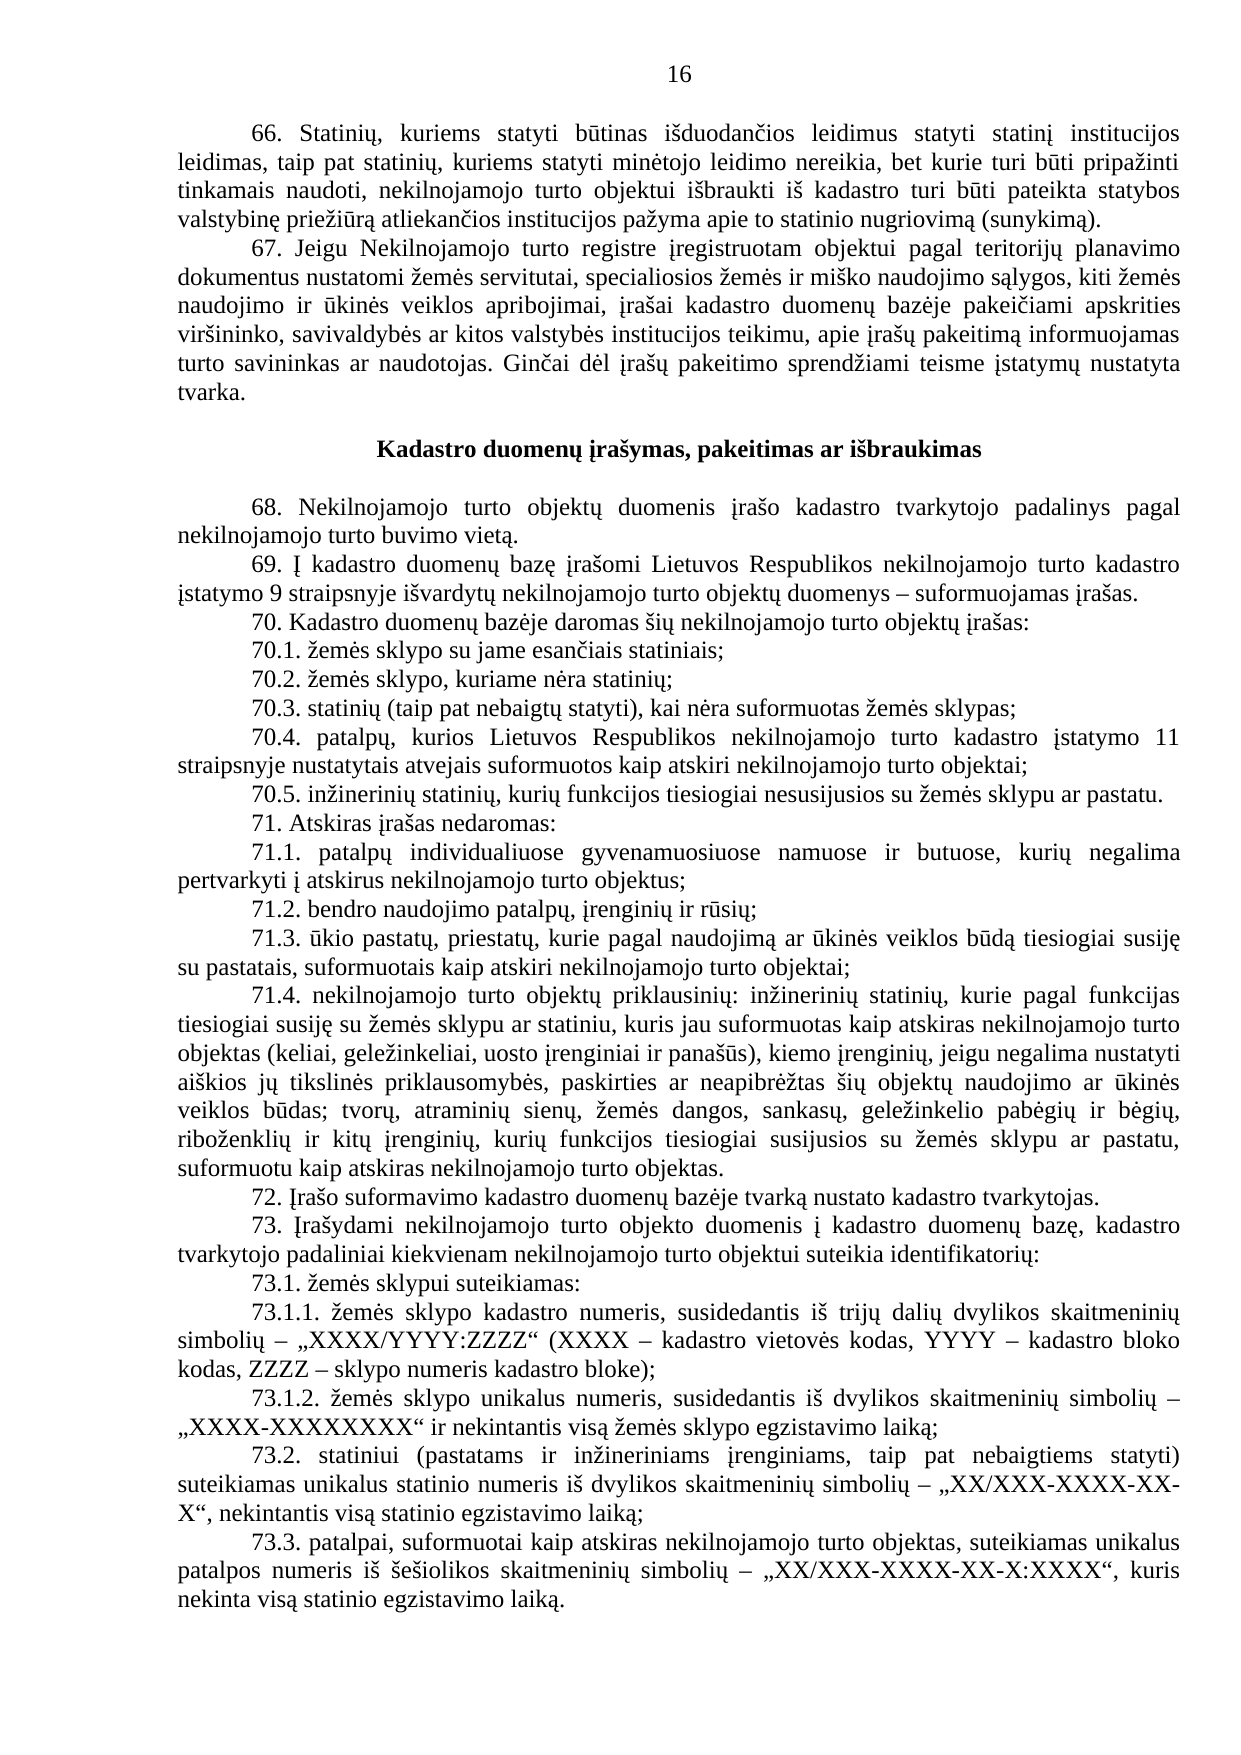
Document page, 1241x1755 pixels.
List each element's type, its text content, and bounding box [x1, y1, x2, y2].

text 70.3. statinių (taip pat nebaigtų statyti), kai nėra suformuotas žemės sklypas; [177, 693, 1181, 722]
text 73.1.1. žemės sklypo kadastro numeris, susidedantis iš trijų dalių dvylikos skaitmeninių simbolių – „XXXX/YYYY:ZZZZ“ (XXXX – kadastro vietovės kodas, YYYY – kadastro bloko kodas, ZZZZ – sklypo numeris kadastro bloke); [177, 1297, 1181, 1383]
text 72. Įrašo suformavimo kadastro duomenų bazėje tvarką nustato kadastro tvarkytojas. [177, 1182, 1181, 1211]
text 67. Jeigu Nekilnojamojo turto registre įregistruotam objektui pagal teritorijų planavimo dokumentus nustatomi žemės servitutai, specialiosios žemės ir miško naudojimo sąlygos, kiti žemės naudojimo ir ūkinės veiklos apribojimai, įrašai kadastro duomenų bazėje pakeičiami apskrities viršininko, savivaldybės ar kitos valstybės institucijos teikimu, apie įrašų pakeitimą informuojamas turto savininkas ar naudotojas. Ginčai dėl įrašų pakeitimo sprendžiami teisme įstatymų nustatyta tvarka. [177, 233, 1181, 406]
text 70. Kadastro duomenų bazėje daromas šių nekilnojamojo turto objektų įrašas: [177, 607, 1181, 636]
text 73.1. žemės sklypui suteikiamas: [177, 1268, 1181, 1297]
text 70.2. žemės sklypo, kuriame nėra statinių; [177, 664, 1181, 693]
text 73.2. statiniui (pastatams ir inžineriniams įrenginiams, taip pat nebaigtiems statyti) suteikiamas unikalus statinio numeris iš dvylikos skaitmeninių simbolių – „XX/XXX-XXXX-XX-X“, nekintantis visą statinio egzistavimo laiką; [177, 1441, 1181, 1527]
text 73.1.2. žemės sklypo unikalus numeris, susidedantis iš dvylikos skaitmeninių simbolių – „XXXX-XXXXXXXX“ ir nekintantis visą žemės sklypo egzistavimo laiką; [177, 1383, 1181, 1441]
text 73. Įrašydami nekilnojamojo turto objekto duomenis į kadastro duomenų bazę, kadastro tvarkytojo padaliniai kiekvienam nekilnojamojo turto objektui suteikia identifikatorių: [177, 1211, 1181, 1268]
text 69. Į kadastro duomenų bazę įrašomi Lietuvos Respublikos nekilnojamojo turto kadastro įstatymo 9 straipsnyje išvardytų nekilnojamojo turto objektų duomenys – suformuojamas įrašas. [177, 549, 1181, 607]
text 73.3. patalpai, suformuotai kaip atskiras nekilnojamojo turto objektas, suteikiamas unikalus patalpos numeris iš šešiolikos skaitmeninių simbolių – „XX/XXX-XXXX-XX-X:XXXX“, kuris nekinta visą statinio egzistavimo laiką. [177, 1527, 1181, 1613]
text 71.4. nekilnojamojo turto objektų priklausinių: inžinerinių statinių, kurie pagal funkcijas tiesiogiai susiję su žemės sklypu ar statiniu, kuris jau suformuotas kaip atskiras nekilnojamojo turto objektas (keliai, geležinkeliai, uosto įrenginiai ir panašūs), kiemo įrenginių, jeigu negalima nustatyti aiškios jų tikslinės priklausomybės, paskirties ar neapibrėžtas šių objektų naudojimo ar ūkinės veiklos būdas; tvorų, atraminių sienų, žemės dangos, sankasų, geležinkelio pabėgių ir bėgių, riboženklių ir kitų įrenginių, kurių funkcijos tiesiogiai susijusios su žemės sklypu ar pastatu, suformuotu kaip atskiras nekilnojamojo turto objektas. [177, 981, 1181, 1182]
text 71.1. patalpų individualiuose gyvenamuosiuose namuose ir butuose, kurių negalima pertvarkyti į atskirus nekilnojamojo turto objektus; [177, 837, 1181, 894]
text 71.2. bendro naudojimo patalpų, įrenginių ir rūsių; [177, 894, 1181, 923]
text 70.5. inžinerinių statinių, kurių funkcijos tiesiogiai nesusijusios su žemės sklypu ar pastatu. [177, 779, 1181, 808]
text 71. Atskiras įrašas nedaromas: [177, 808, 1181, 837]
text 71.3. ūkio pastatų, priestatų, kurie pagal naudojimą ar ūkinės veiklos būdą tiesiogiai susiję su pastatais, suformuotais kaip atskiri nekilnojamojo turto objektai; [177, 923, 1181, 981]
text 70.4. patalpų, kurios Lietuvos Respublikos nekilnojamojo turto kadastro įstatymo 11 straipsnyje nustatytais atvejais suformuotos kaip atskiri nekilnojamojo turto objektai; [177, 722, 1181, 779]
text 70.1. žemės sklypo su jame esančiais statiniais; [177, 636, 1181, 664]
text 66. Statinių, kuriems statyti būtinas išduodančios leidimus statyti statinį institucijos leidimas, taip pat statinių, kuriems statyti minėtojo leidimo nereikia, bet kurie turi būti pripažinti tinkamais naudoti, nekilnojamojo turto objektui išbraukti iš kadastro turi būti pateikta statybos valstybinę priežiūrą atliekančios institucijos pažyma apie to statinio nugriovimą (sunykimą). [177, 118, 1181, 233]
text 68. Nekilnojamojo turto objektų duomenis įrašo kadastro tvarkytojo padalinys pagal nekilnojamojo turto buvimo vietą. [177, 492, 1181, 549]
text Kadastro duomenų įrašymas, pakeitimas ar išbraukimas [177, 434, 1181, 463]
